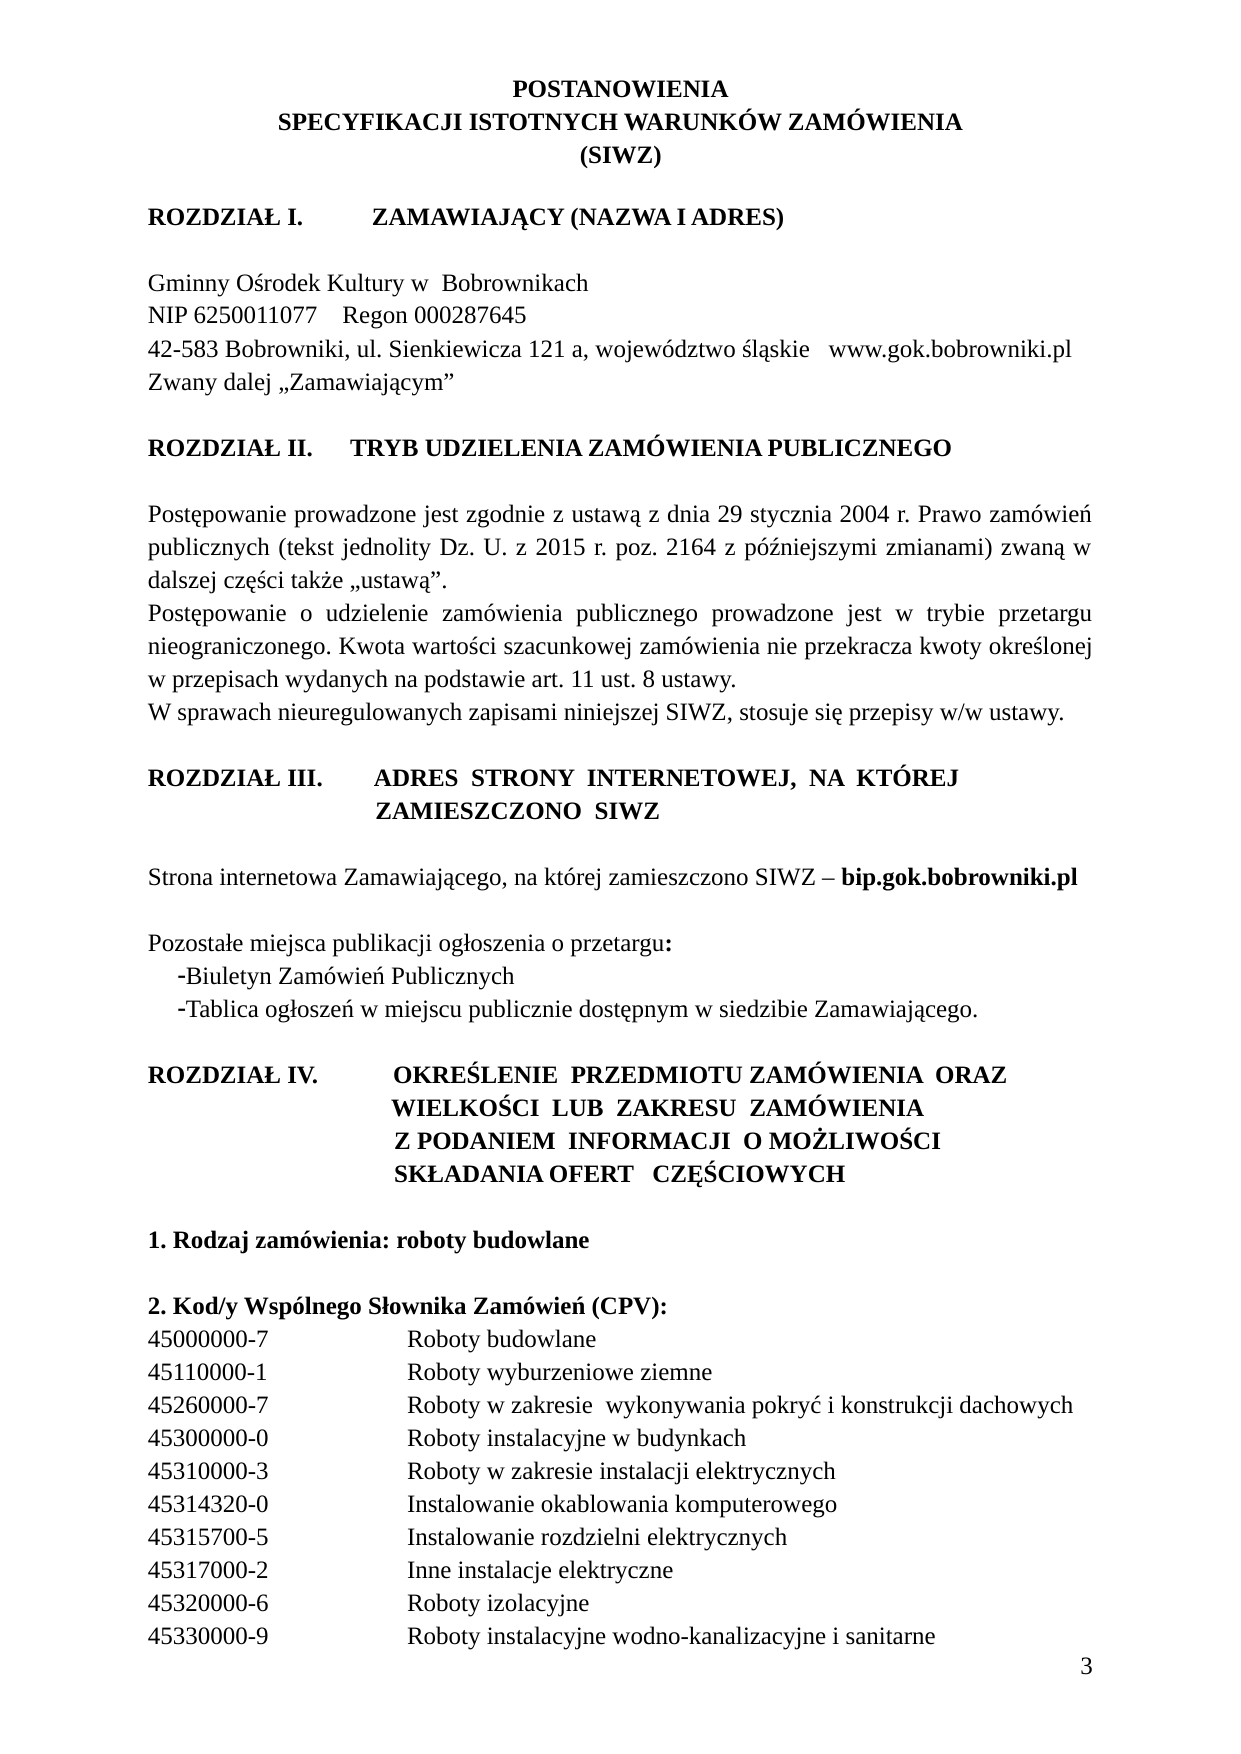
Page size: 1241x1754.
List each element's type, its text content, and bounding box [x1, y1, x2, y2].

text Postępowanie prowadzone jest zgodnie z ustawą z dnia 29 stycznia 2004 r. Prawo zamówień publicznych (tekst jednolity Dz. U. z 2015 r. poz. 2164 z późniejszymi zmianami) zwaną w dalszej części także „ustawą”. [148, 499, 1093, 593]
text ROZDZIAŁ I. ZAMAWIAJĄCY (NAZWA I ADRES) [148, 202, 1093, 230]
text Zwany dalej „Zamawiającym” [148, 367, 1093, 395]
text 45314320-0 Instalowanie okablowania komputerowego [148, 1489, 1093, 1518]
list Biuletyn Zamówień Publicznych [177, 961, 1093, 990]
text 45320000-6 Roboty izolacyjne [148, 1588, 1093, 1617]
text POSTANOWIENIA [148, 74, 1093, 102]
text 45310000-3 Roboty w zakresie instalacji elektrycznych [148, 1456, 1093, 1485]
text SKŁADANIA OFERT CZĘŚCIOWYCH [369, 1159, 1093, 1188]
text 45260000-7 Roboty w zakresie wykonywania pokryć i konstrukcji dachowych [148, 1390, 1093, 1419]
text Z PODANIEM INFORMACJI O MOŻLIWOŚCI [369, 1126, 1093, 1155]
text ZAMIESZCZONO SIWZ [148, 796, 1093, 825]
list Tablica ogłoszeń w miejscu publicznie dostępnym w siedzibie Zamawiającego. [177, 994, 1093, 1023]
text NIP 6250011077 Regon 000287645 [148, 301, 1093, 329]
text Postępowanie o udzielenie zamówienia publicznego prowadzone jest w trybie przetargu nieograniczonego. Kwota wartości szacunkowej zamówienia nie przekracza kwoty określonej w przepisach wydanych na podstawie art. 11 ust. 8 ustawy. [148, 598, 1093, 693]
text 45330000-9 Roboty instalacyjne wodno-kanalizacyjne i sanitarne [148, 1621, 1093, 1650]
text ROZDZIAŁ II. TRYB UDZIELENIA ZAMÓWIENIA PUBLICZNEGO [148, 433, 1093, 461]
text 45317000-2 Inne instalacje elektryczne [148, 1555, 1093, 1584]
text ROZDZIAŁ IV. OKREŚLENIE PRZEDMIOTU ZAMÓWIENIA ORAZ [148, 1060, 1093, 1089]
text 42-583 Bobrowniki, ul. Sienkiewicza 121 a, województwo śląskie www.gok.bobrowniki.pl [148, 334, 1093, 362]
text 45315700-5 Instalowanie rozdzielni elektrycznych [148, 1522, 1093, 1551]
text 45110000-1 Roboty wyburzeniowe ziemne [148, 1357, 1093, 1386]
text 45000000-7 Roboty budowlane [148, 1324, 1093, 1353]
text Pozostałe miejsca publikacji ogłoszenia o przetargu: [148, 928, 1093, 957]
text Gminny Ośrodek Kultury w Bobrownikach [148, 268, 1093, 296]
text WIELKOŚCI LUB ZAKRESU ZAMÓWIENIA [148, 1093, 1093, 1122]
text 1. Rodzaj zamówienia: roboty budowlane [148, 1225, 1093, 1254]
text W sprawach nieuregulowanych zapisami niniejszej SIWZ, stosuje się przepisy w/w ustawy. [148, 697, 1093, 726]
text (SIWZ) [148, 140, 1093, 168]
text SPECYFIKACJI ISTOTNYCH WARUNKÓW ZAMÓWIENIA [148, 107, 1093, 136]
text 45300000-0 Roboty instalacyjne w budynkach [148, 1423, 1093, 1452]
text Strona internetowa Zamawiającego, na której zamieszczono SIWZ – bip.gok.bobrowniki.pl [148, 862, 1093, 891]
text 2. Kod/y Wspólnego Słownika Zamówień (CPV): [148, 1291, 1093, 1320]
text ROZDZIAŁ III. ADRES STRONY INTERNETOWEJ, NA KTÓREJ [148, 763, 1093, 792]
